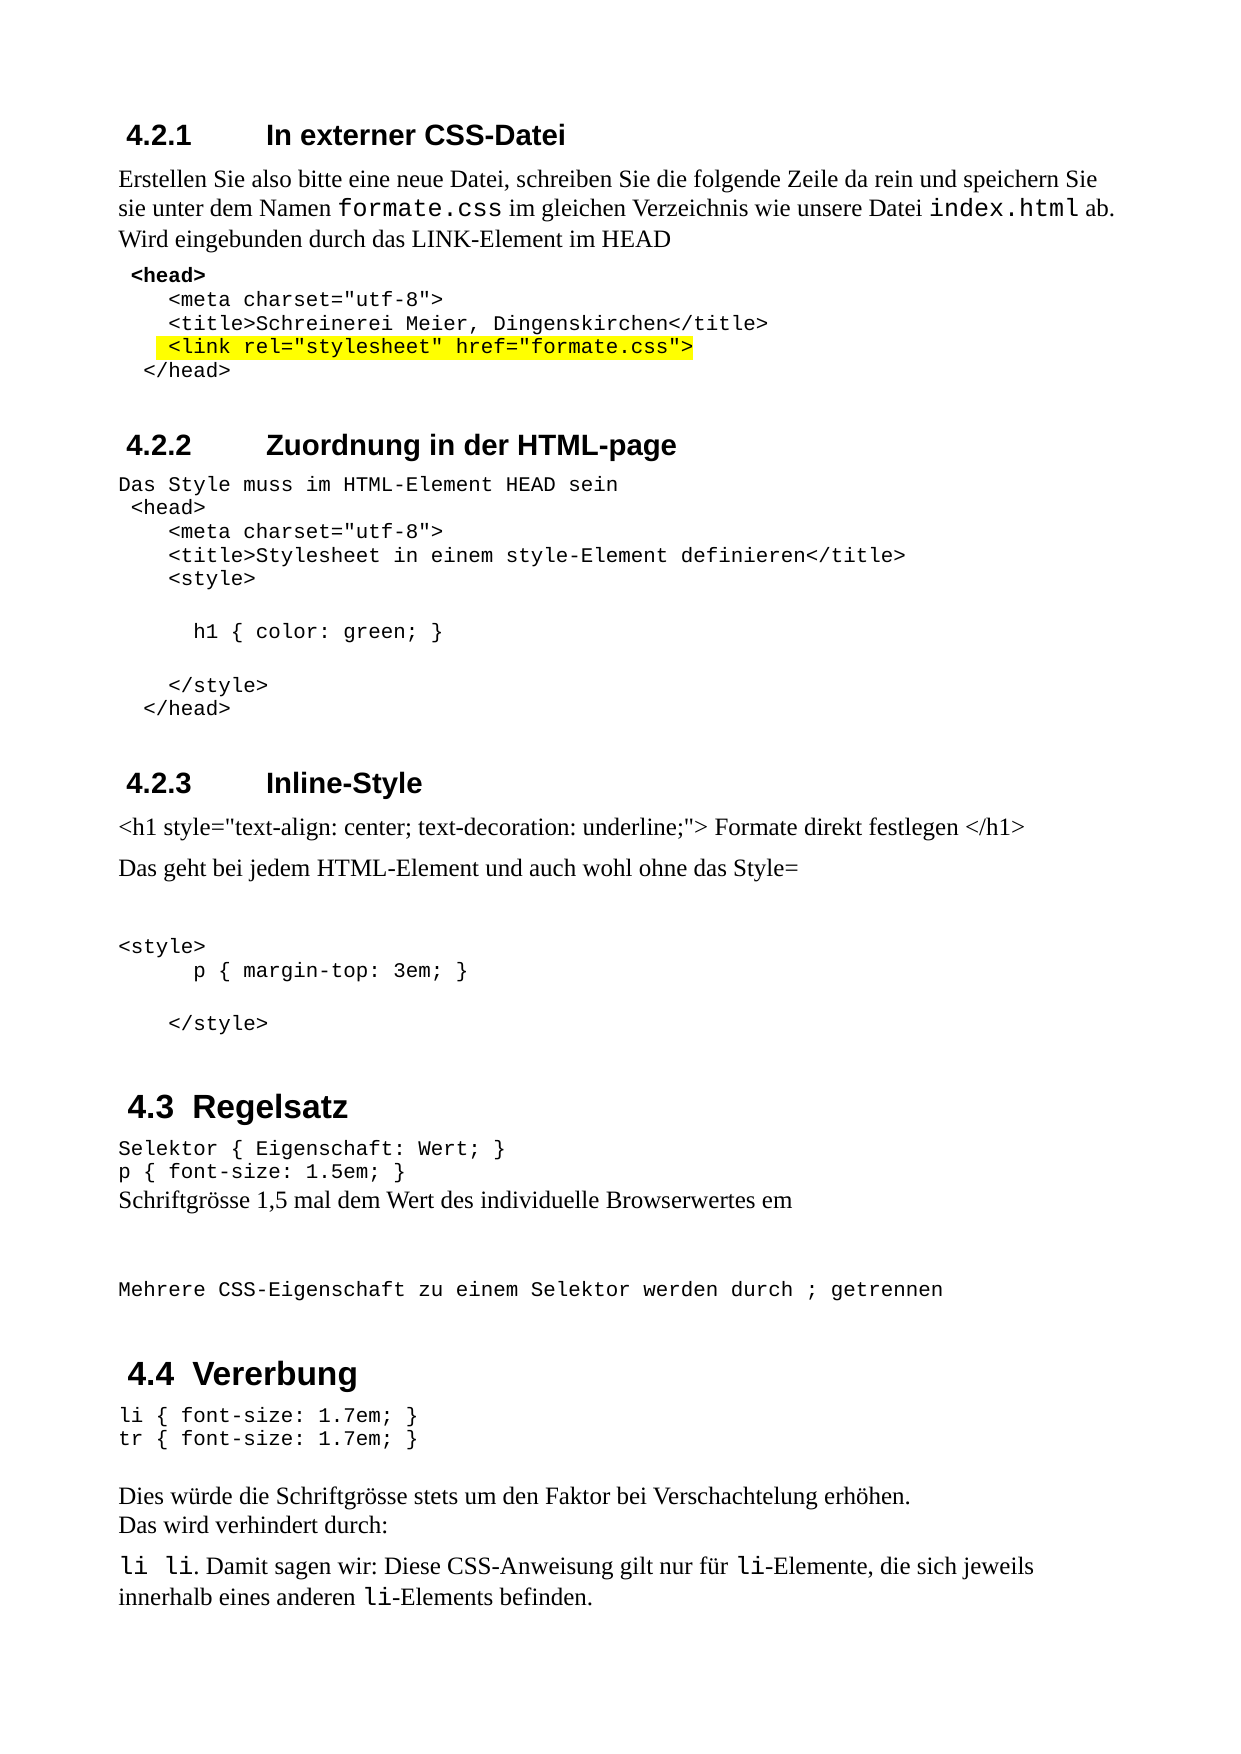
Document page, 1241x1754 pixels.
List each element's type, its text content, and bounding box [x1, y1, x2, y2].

text Das geht bei jedem HTML-Element und auch wohl ohne das Style= [118, 853, 1122, 882]
subtitle Regelsatz [118, 1087, 1122, 1125]
subtitle In externer CSS-Datei [118, 118, 1122, 152]
text <title>Stylesheet in einem style-Element definieren</title> [118, 545, 1122, 568]
text </style> [118, 674, 1122, 698]
text <style> [118, 936, 1122, 959]
text <h1 style="text-align: center; text-decoration: underline;"> Formate direkt festlegen </h1> [118, 812, 1122, 841]
text li li. Damit sagen wir: Diese CSS-Anweisung gilt nur für li-Elemente, die sich jeweils innerhalb eines anderen li-Elements befinden. [118, 1551, 1122, 1613]
text p { margin-top: 3em; } [118, 959, 1122, 983]
subtitle Zuordnung in der HTML-page [118, 427, 1122, 461]
subtitle Vererbung [118, 1353, 1122, 1392]
text <head> [118, 497, 1122, 521]
text Dies würde die Schriftgrösse stets um den Faktor bei Verschachtelung erhöhen. Das wird verhindert durch: [118, 1481, 1122, 1539]
text h1 { color: green; } [118, 621, 1122, 645]
text <title>Schreinerei Meier, Dingenskirchen</title> [118, 312, 1122, 336]
text </head> [118, 360, 1122, 383]
text Erstellen Sie also bitte eine neue Datei, schreiben Sie die folgende Zeile da rein und speichern Sie sie unter dem Namen formate.css im gleichen Verzeichnis wie unsere Datei index.html ab. [118, 164, 1122, 224]
text </head> [118, 698, 1122, 722]
text </style> [118, 1013, 1122, 1036]
text li { font-size: 1.7em; } [118, 1404, 1122, 1428]
text tr { font-size: 1.7em; } [118, 1428, 1122, 1452]
text Wird eingebunden durch das LINK-Element im HEAD [118, 224, 1122, 253]
text <head> [118, 265, 1122, 289]
text Das Style muss im HTML-Element HEAD sein [118, 474, 1122, 497]
text <meta charset="utf-8"> [118, 521, 1122, 545]
text Mehrere CSS-Eigenschaft zu einem Selektor werden durch ; getrennen [118, 1279, 1122, 1303]
text Selektor { Eigenschaft: Wert; } [118, 1138, 1122, 1161]
subtitle Inline-Style [118, 766, 1122, 800]
text p { font-size: 1.5em; } [118, 1161, 1122, 1185]
text <style> [118, 568, 1122, 592]
text <meta charset="utf-8"> [118, 289, 1122, 312]
text <link rel="stylesheet" href="formate.css"> [118, 336, 1122, 360]
text Schriftgrösse 1,5 mal dem Wert des individuelle Browserwertes em [118, 1185, 1122, 1214]
